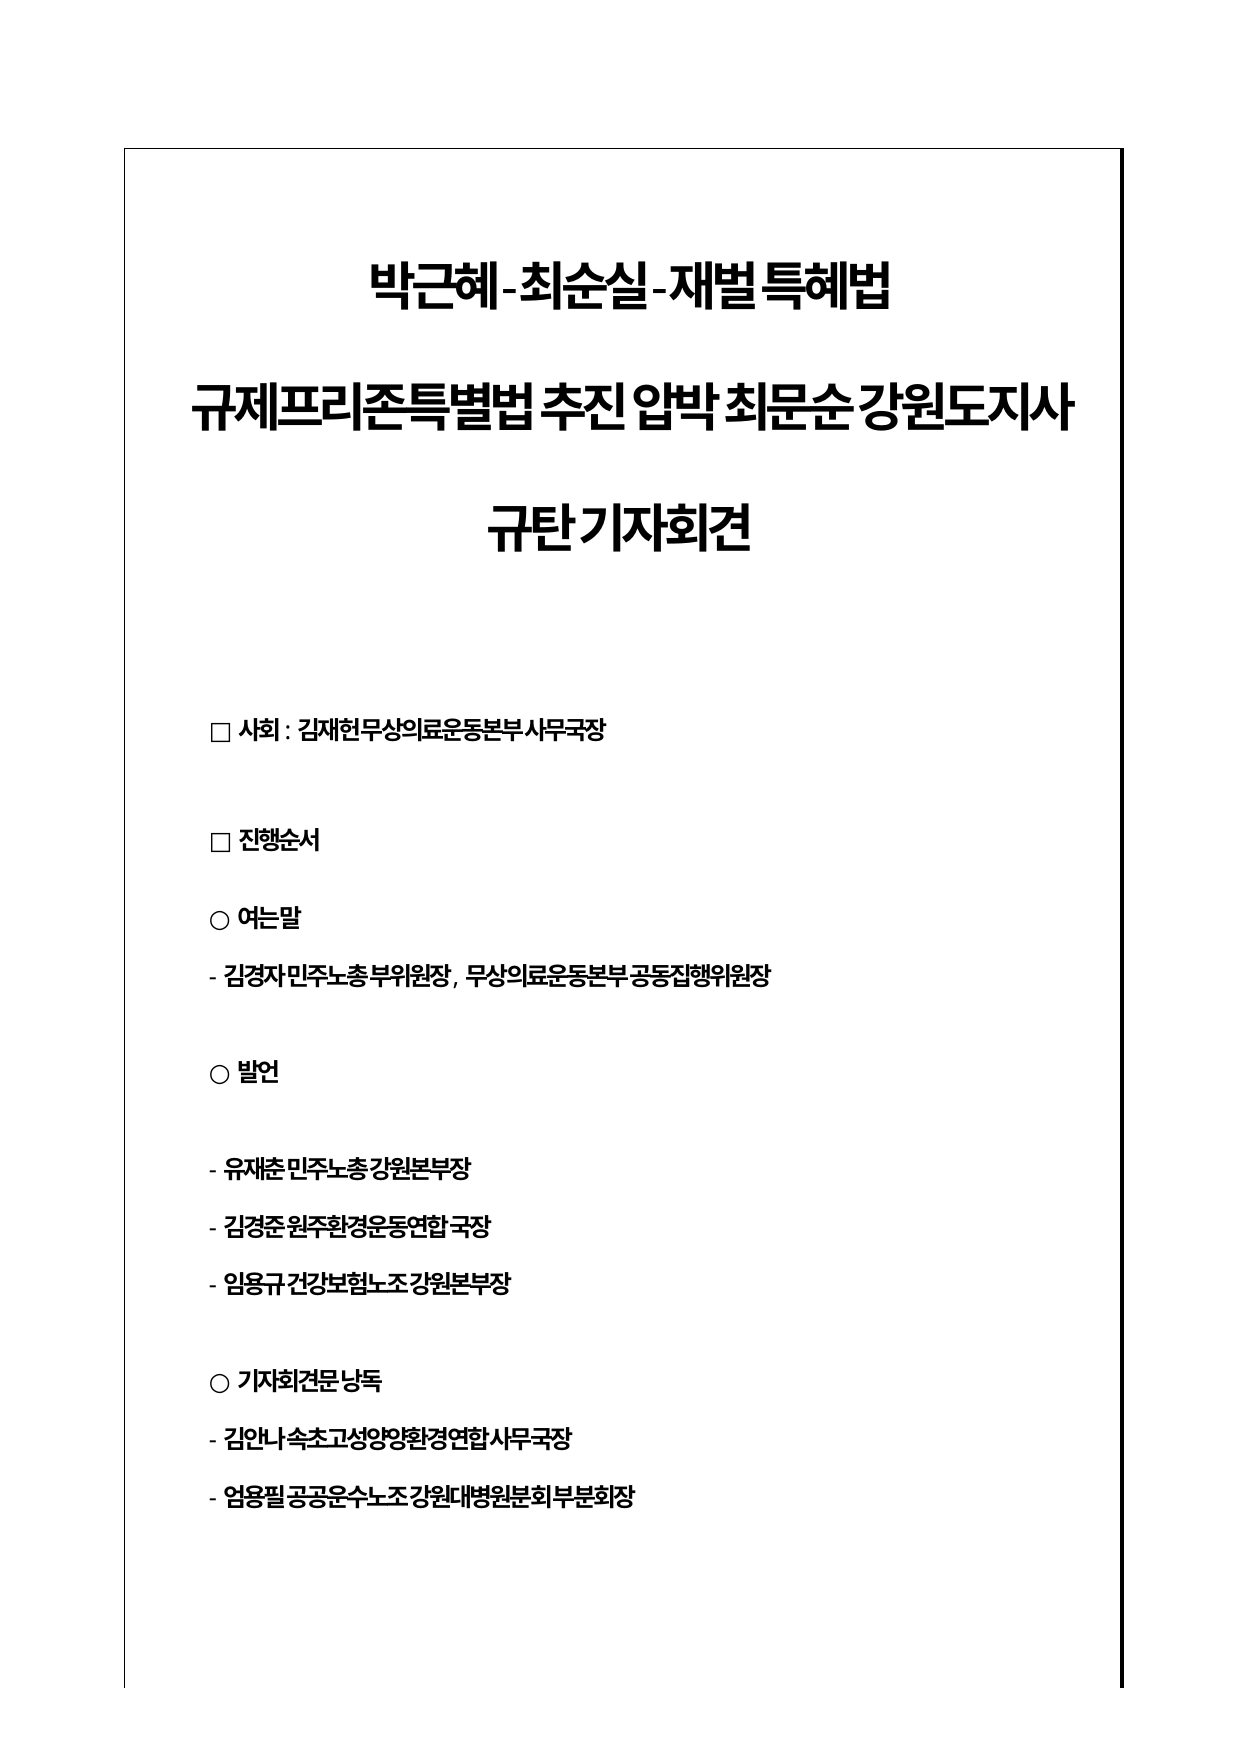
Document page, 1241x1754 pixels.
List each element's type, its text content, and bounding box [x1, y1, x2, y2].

table_header 박근혜-최순실-재벌 특혜법 규제프리존특별법 추진 압박 최문순 강원도지사 규탄 기자회견 □ 사회 : 김재헌 무상의료운동본부 사무국장 □ 진행순서 ○ 여는 말 - 김경자 민주노총 부위원장, 무상의료운동본부 공동집행위원장 ○ 발언 - 유재춘 민주노총 강원본부장 - 김경준 원주환경운동연합 국장 - 임용규 건강보험노조 강원본부장 ○ 기자회견문 낭독 - 김안나 속초고성양양환경연합 사무국장 - 엄용필 공공운수노조 강원대병원분회 부분회장 [125, 149, 1120, 1636]
